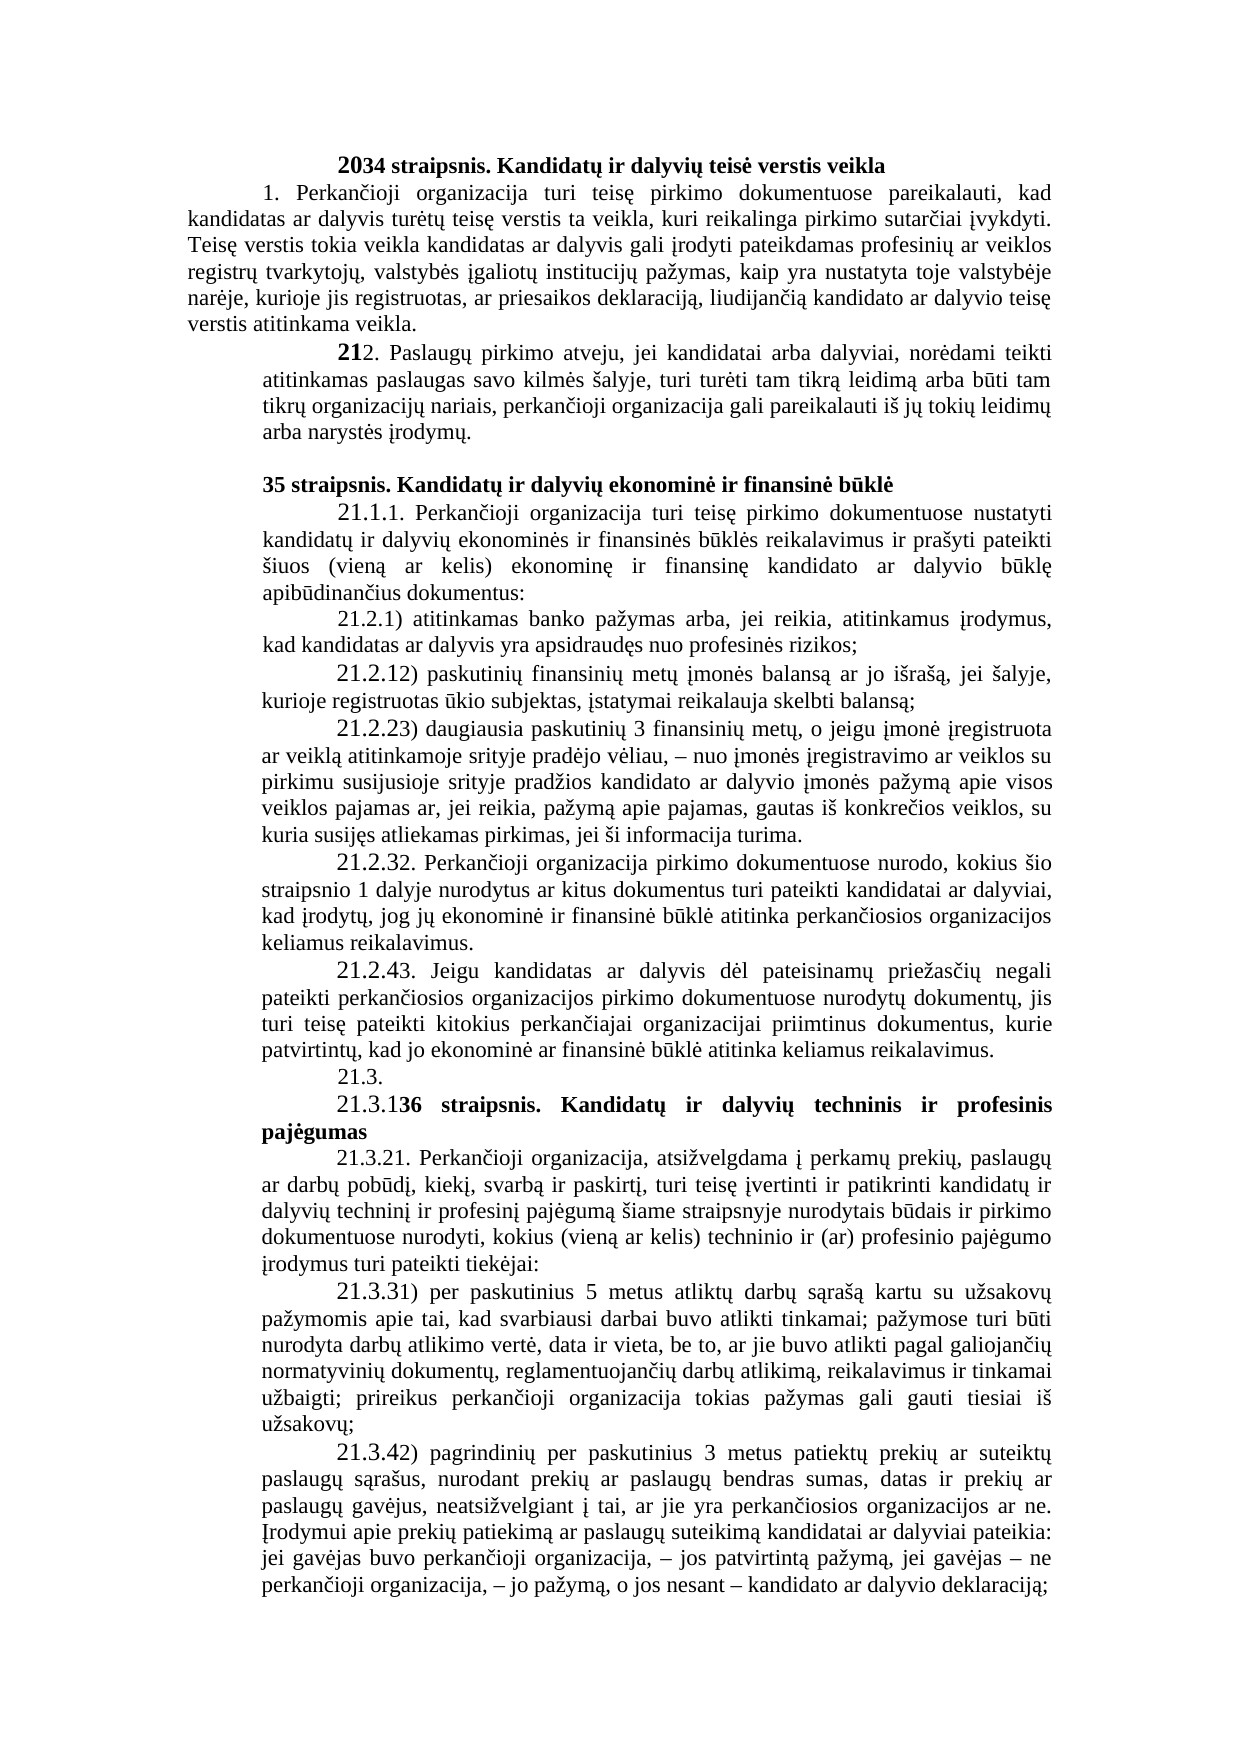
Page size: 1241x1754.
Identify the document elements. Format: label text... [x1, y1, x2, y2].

subtitle 2. Perkančioji organizacija pirkimo dokumentuose nurodo, kokius šio straipsnio 1 dalyje nurodytus ar kitus dokumentus turi pateikti kandidatai ar dalyviai, kad įrodytų, jog jų ekonominė ir finansinė būklė atitinka perkančiosios organizacijos keliamus reikalavimus. [187, 847, 1053, 955]
subtitle 1) atitinkamas banko pažymas arba, jei reikia, atitinkamus įrodymus, kad kandidatas ar dalyvis yra apsidraudęs nuo profesinės rizikos; [187, 605, 1053, 658]
subtitle 34 straipsnis. Kandidatų ir dalyvių teisė verstis veikla [187, 150, 1053, 179]
text 35 straipsnis. Kandidatų ir dalyvių ekonominė ir finansinė būklė [187, 471, 1053, 497]
subtitle 2) pagrindinių per paskutinius 3 metus patiektų prekių ar suteiktų paslaugų sąrašus, nurodant prekių ar paslaugų bendras sumas, datas ir prekių ar paslaugų gavėjus, neatsižvelgiant į tai, ar jie yra perkančiosios organizacijos ar ne. Įrodymui apie prekių patiekimą ar paslaugų suteikimą kandidatai ar dalyviai pateikia: jei gavėjas buvo perkančioji organizacija, – jos patvirtintą pažymą, jei gavėjas – ne perkančioji organizacija, – jo pažymą, o jos nesant – kandidato ar dalyvio deklaraciją; [187, 1437, 1053, 1597]
text 1. Perkančioji organizacija turi teisę pirkimo dokumentuose pareikalauti, kad kandidatas ar dalyvis turėtų teisę verstis ta veikla, kuri reikalinga pirkimo sutarčiai įvykdyti. Teisę verstis tokia veikla kandidatas ar dalyvis gali įrodyti pateikdamas profesinių ar veiklos registrų tvarkytojų, valstybės įgaliotų institucijų pažymas, kaip yra nustatyta toje valstybėje narėje, kurioje jis registruotas, ar priesaikos deklaraciją, liudijančią kandidato ar dalyvio teisę verstis atitinkama veikla. [187, 179, 1053, 337]
subtitle 2) paskutinių finansinių metų įmonės balansą ar jo išrašą, jei šalyje, kurioje registruotas ūkio subjektas, įstatymai reikalauja skelbti balansą; [187, 658, 1053, 713]
subtitle 1. Perkančioji organizacija turi teisę pirkimo dokumentuose nustatyti kandidatų ir dalyvių ekonominės ir finansinės būklės reikalavimus ir prašyti pateikti šiuos (vieną ar kelis) ekonominę ir finansinę kandidato ar dalyvio būklę apibūdinančius dokumentus: [187, 497, 1053, 605]
subtitle 3) daugiausia paskutinių 3 finansinių metų, o jeigu įmonė įregistruota ar veiklą atitinkamoje srityje pradėjo vėliau, – nuo įmonės įregistravimo ar veiklos su pirkimu susijusioje srityje pradžios kandidato ar dalyvio įmonės pažymą apie visos veiklos pajamas ar, jei reikia, pažymą apie pajamas, gautas iš konkrečios veiklos, su kuria susijęs atliekamas pirkimas, jei ši informacija turima. [187, 713, 1053, 847]
subtitle 36 straipsnis. Kandidatų ir dalyvių techninis ir profesinis pajėgumas [187, 1089, 1053, 1144]
subtitle 2. Paslaugų pirkimo atveju, jei kandidatai arba dalyviai, norėdami teikti atitinkamas paslaugas savo kilmės šalyje, turi turėti tam tikrą leidimą arba būti tam tikrų organizacijų nariais, perkančioji organizacija gali pareikalauti iš jų tokių leidimų arba narystės įrodymų. [187, 337, 1053, 445]
subtitle 1) per paskutinius 5 metus atliktų darbų sąrašą kartu su užsakovų pažymomis apie tai, kad svarbiausi darbai buvo atlikti tinkamai; pažymose turi būti nurodyta darbų atlikimo vertė, data ir vieta, be to, ar jie buvo atlikti pagal galiojančių normatyvinių dokumentų, reglamentuojančių darbų atlikimą, reikalavimus ir tinkamai užbaigti; prireikus perkančioji organizacija tokias pažymas gali gauti tiesiai iš užsakovų; [187, 1276, 1053, 1437]
subtitle 3. Jeigu kandidatas ar dalyvis dėl pateisinamų priežasčių negali pateikti perkančiosios organizacijos pirkimo dokumentuose nurodytų dokumentų, jis turi teisę pateikti kitokius perkančiajai organizacijai priimtinus dokumentus, kurie patvirtintų, kad jo ekonominė ar finansinė būklė atitinka keliamus reikalavimus. [187, 955, 1053, 1063]
subtitle 1. Perkančioji organizacija, atsižvelgdama į perkamų prekių, paslaugų ar darbų pobūdį, kiekį, svarbą ir paskirtį, turi teisę įvertinti ir patikrinti kandidatų ir dalyvių techninį ir profesinį pajėgumą šiame straipsnyje nurodytais būdais ir pirkimo dokumentuose nurodyti, kokius (vieną ar kelis) techninio ir (ar) profesinio pajėgumo įrodymus turi pateikti tiekėjai: [187, 1144, 1053, 1276]
